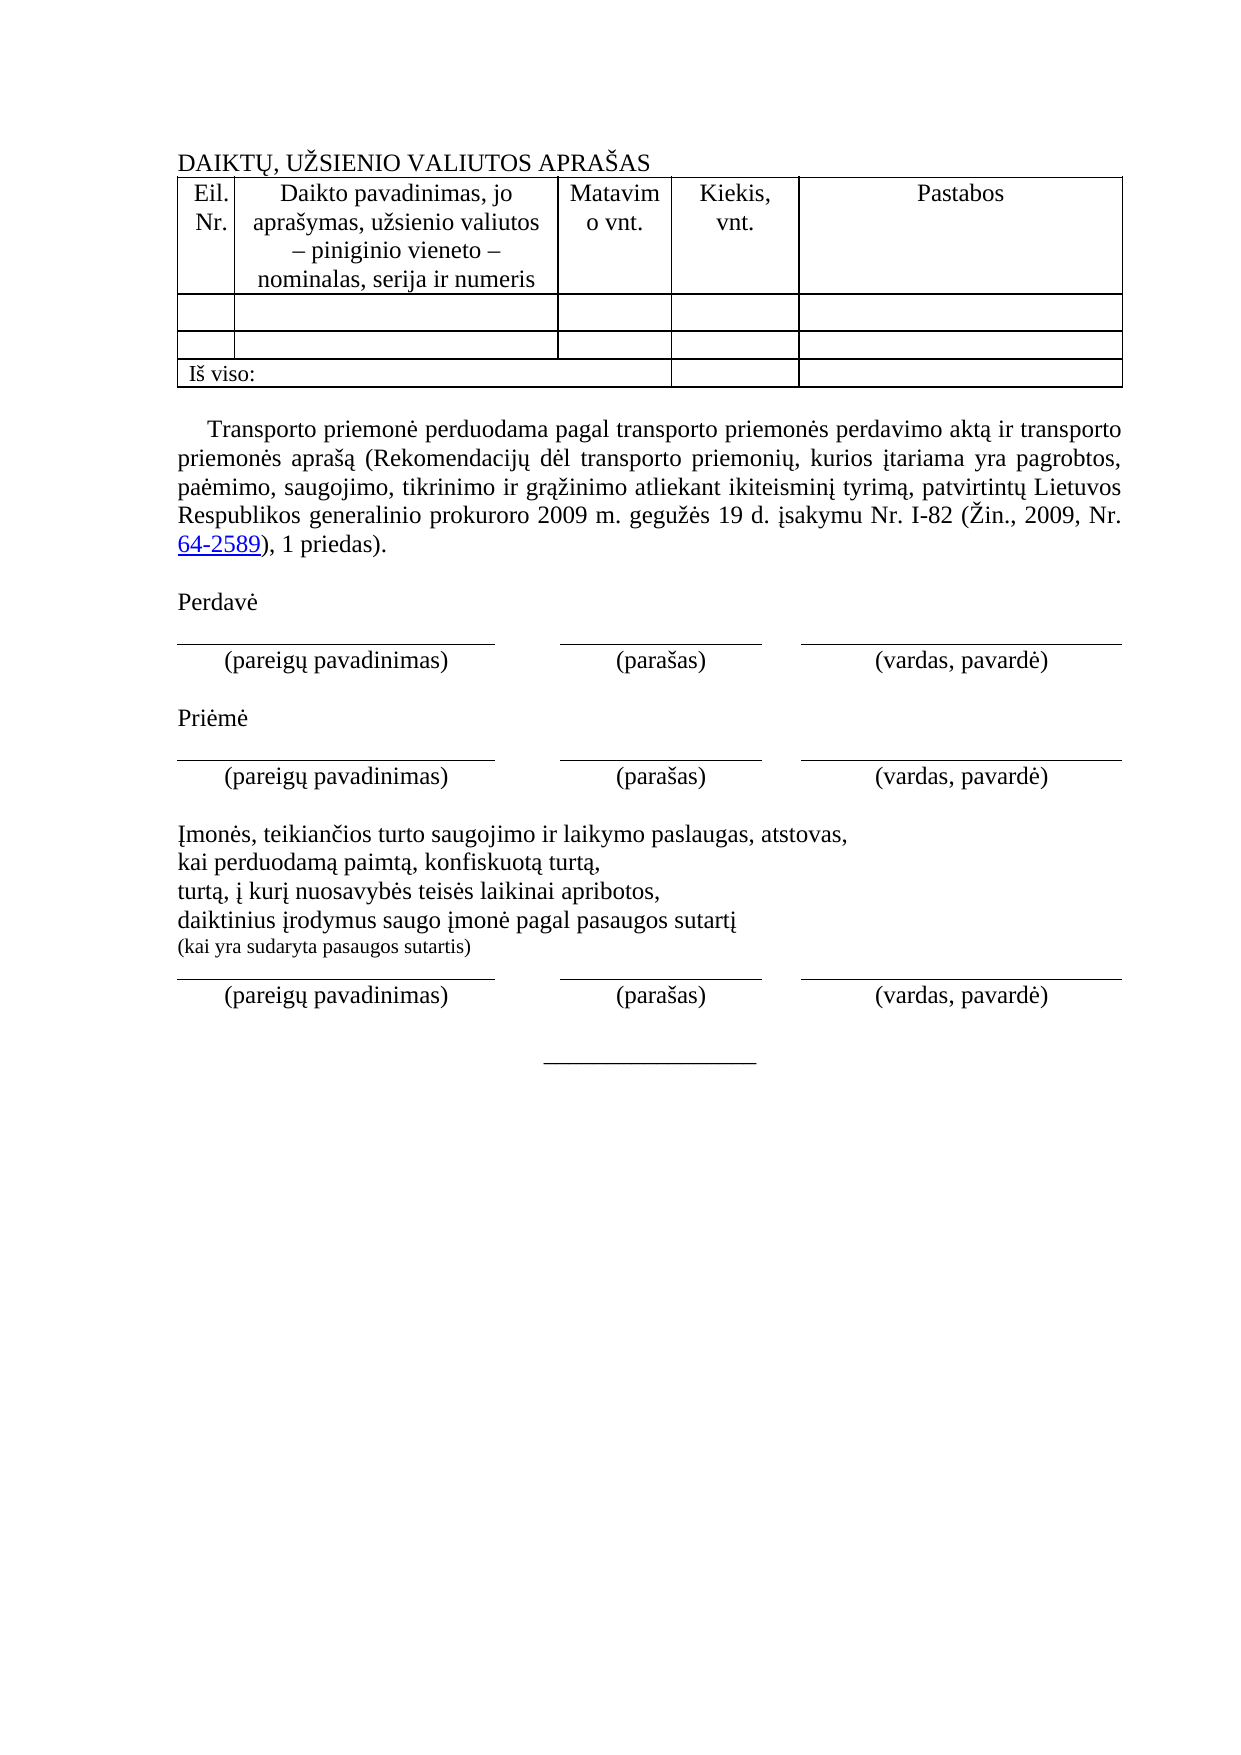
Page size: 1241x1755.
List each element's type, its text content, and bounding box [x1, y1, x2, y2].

text Įmonės, teikiančios turto saugojimo ir laikymo paslaugas, atstovas, [177, 819, 1122, 847]
table_cell [672, 360, 798, 386]
table_header [762, 644, 801, 674]
text _________________ [177, 1038, 1122, 1067]
table_header (pareigų pavadinimas) [177, 645, 495, 674]
table_cell [800, 295, 1122, 330]
table_cell [800, 360, 1122, 386]
table_header [495, 644, 560, 674]
text (kai yra sudaryta pasaugos sutartis) [177, 934, 1122, 958]
table_cell [559, 295, 671, 330]
text Perdavė [177, 587, 1122, 615]
table_cell [672, 332, 798, 358]
table_header [762, 760, 801, 790]
text Transporto priemonė perduodama pagal transporto priemonės perdavimo aktą ir transporto priemonės aprašą (Rekomendacijų dėl transporto priemonių, kurios įtariama yra pagrobtos, paėmimo, saugojimo, tikrinimo ir grąžinimo atliekant ikiteisminį tyrimą, patvirtintų Lietuvos Respublikos generalinio prokuroro 2009 m. gegužės 19 d. įsakymu Nr. I-82 (Žin., 2009, Nr. 64-2589), 1 priedas). [177, 414, 1122, 558]
table_header (pareigų pavadinimas) [177, 761, 495, 790]
table_header [762, 979, 801, 1009]
table_header Kiekis, vnt. [672, 178, 798, 293]
table_header (vardas, pavardė) [801, 761, 1122, 790]
table_header Pastabos [800, 178, 1122, 293]
table_cell Iš viso: [178, 360, 671, 386]
table_cell [235, 332, 557, 358]
table_header Matavimo vnt. [559, 178, 671, 293]
text kai perduodamą paimtą, konfiskuotą turtą, [177, 847, 1122, 876]
table_header (vardas, pavardė) [801, 980, 1122, 1009]
table_cell [800, 332, 1122, 358]
table_cell [559, 332, 671, 358]
table_cell [178, 332, 234, 358]
table_cell [235, 295, 557, 330]
table_header Daikto pavadinimas, jo aprašymas, užsienio valiutos – piniginio vieneto – nominalas, serija ir numeris [235, 178, 557, 293]
table_header (parašas) [560, 761, 762, 790]
table_cell [178, 295, 234, 330]
table_header (parašas) [560, 645, 762, 674]
table_header [495, 760, 560, 790]
text daiktinius įrodymus saugo įmonė pagal pasaugos sutartį [177, 905, 1122, 934]
table_cell [672, 295, 798, 330]
text DAIKTŲ, UŽSIENIO VALIUTOS APRAŠAS [177, 148, 1122, 176]
text turtą, į kurį nuosavybės teisės laikinai apribotos, [177, 876, 1122, 905]
text Priėmė [177, 703, 1122, 731]
table_header [495, 979, 560, 1009]
table_header (vardas, pavardė) [801, 645, 1122, 674]
table_header Eil. Nr. [178, 178, 234, 293]
table_header (parašas) [560, 980, 762, 1009]
table_header (pareigų pavadinimas) [177, 980, 495, 1009]
